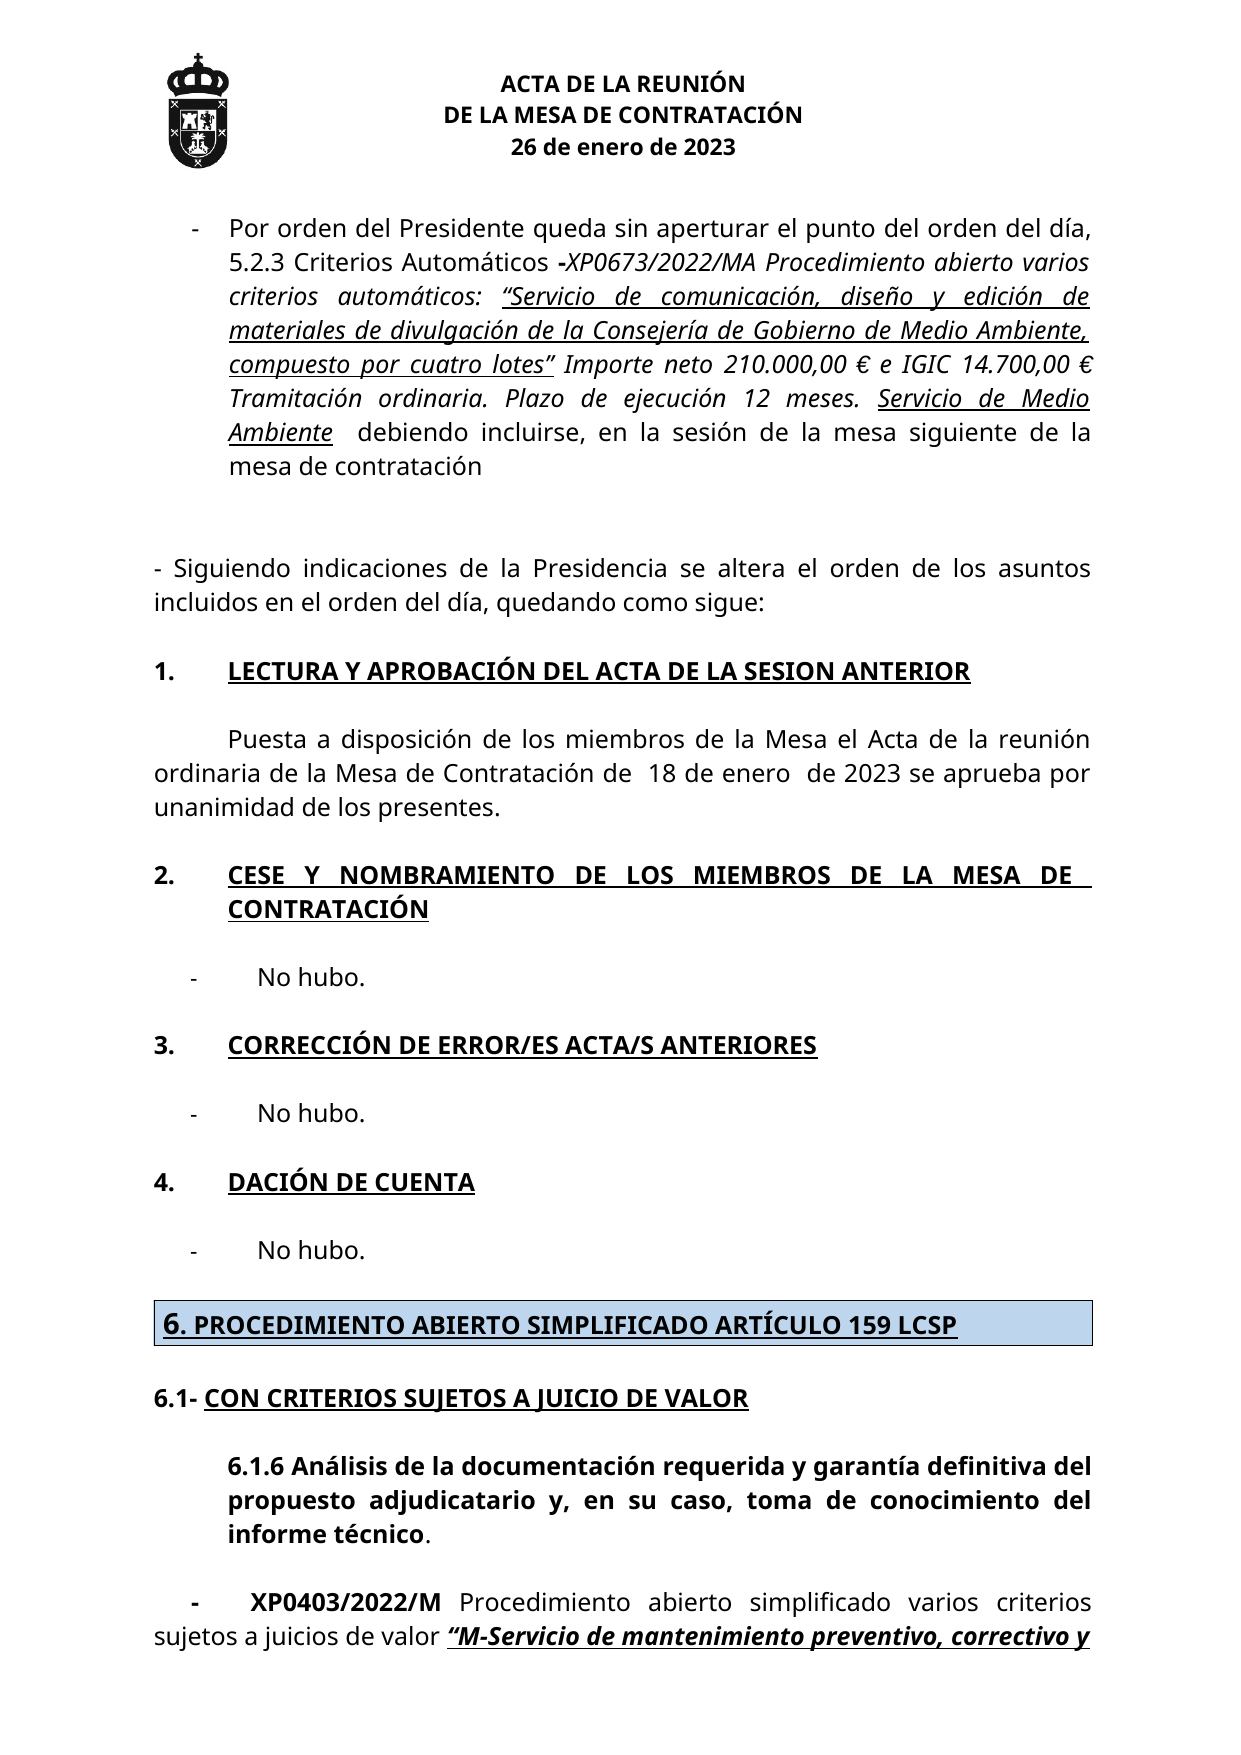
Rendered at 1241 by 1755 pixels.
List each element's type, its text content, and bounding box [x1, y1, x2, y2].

picture [164, 50, 231, 171]
text 6.1.6 Análisis de la documentación requerida y garantía definitiva del propuesto adjudicatario y, en su caso, toma de conocimiento del informe técnico. [227, 1448, 1093, 1551]
list 1. LECTURA Y APROBACIÓN DEL ACTA DE LA SESION ANTERIOR [0, 653, 1093, 687]
list 3. CORRECCIÓN DE ERROR/ES ACTA/S ANTERIORES [153, 1028, 1093, 1062]
list Por orden del Presidente queda sin aperturar el punto del orden del día, 5.2.3 Criterios Automáticos -XP0673/2022/MA Procedimiento abierto varios criterios automáticos: “Servicio de comunicación, diseño y edición de materiales de divulgación de la Consejería de Gobierno de Medio Ambiente, compuesto por cuatro lotes” Importe neto 210.000,00 € e IGIC 14.700,00 € Tramitación ordinaria. Plazo de ejecución 12 meses. Servicio de Medio Ambiente debiendo incluirse, en la sesión de la mesa siguiente de la mesa de contratación [191, 210, 1093, 483]
list No hubo. [183, 960, 1093, 994]
text 6.1- CON CRITERIOS SUJETOS A JUICIO DE VALOR [153, 1380, 1093, 1414]
list No hubo. [183, 1232, 1093, 1266]
text - XP0403/2022/M Procedimiento abierto simplificado varios criterios sujetos a juicios de valor “M-Servicio de mantenimiento preventivo, correctivo y [153, 1585, 1093, 1653]
text 6. PROCEDIMIENTO ABIERTO SIMPLIFICADO ARTÍCULO 159 LCSP [155, 1301, 1092, 1345]
list 4. DACIÓN DE CUENTA [153, 1164, 1093, 1198]
list 2. CESE Y NOMBRAMIENTO DE LOS MIEMBROS DE LA MESA DE CONTRATACIÓN [153, 858, 1093, 926]
text Puesta a disposición de los miembros de la Mesa el Acta de la reunión ordinaria de la Mesa de Contratación de 18 de enero de 2023 se aprueba por unanimidad de los presentes. [153, 721, 1093, 823]
list No hubo. [183, 1096, 1093, 1130]
text - Siguiendo indicaciones de la Presidencia se altera el orden de los asuntos incluidos en el orden del día, quedando como sigue: [153, 551, 1093, 619]
